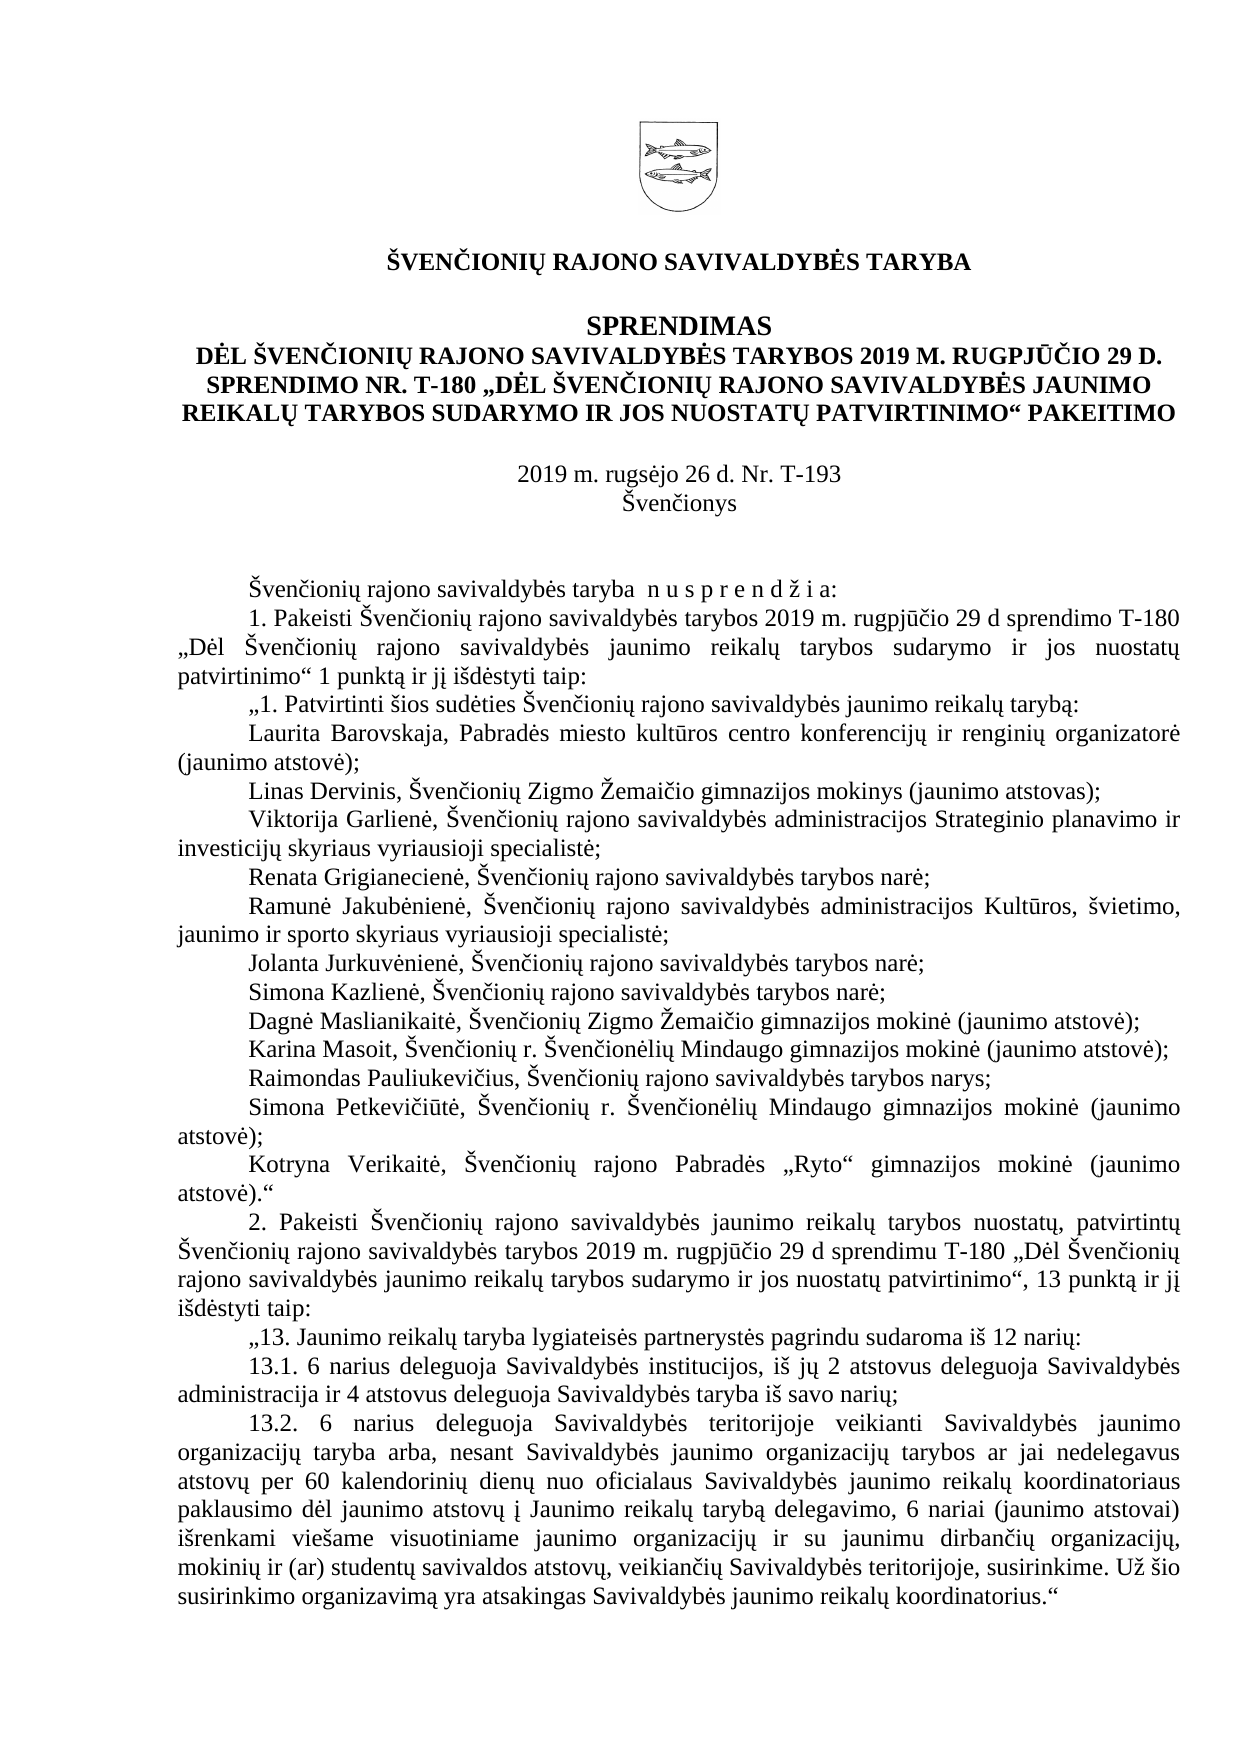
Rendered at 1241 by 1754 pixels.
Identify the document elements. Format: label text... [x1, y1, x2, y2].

text Laurita Barovskaja, Pabradės miesto kultūros centro konferencijų ir renginių organizatorė (jaunimo atstovė); [177, 718, 1181, 776]
text 13.1. 6 narius deleguoja Savivaldybės institucijos, iš jų 2 atstovus deleguoja Savivaldybės administracija ir 4 atstovus deleguoja Savivaldybės taryba iš savo narių; [177, 1351, 1181, 1408]
text SPRENDIMAS [177, 308, 1181, 341]
text ŠVENČIONIŲ RAJONO SAVIVALDYBĖS TARYBA [177, 247, 1181, 276]
text Kotryna Verikaitė, Švenčionių rajono Pabradės „Ryto“ gimnazijos mokinė (jaunimo atstovė).“ [177, 1149, 1181, 1207]
text Švenčionys [177, 488, 1181, 517]
text Karina Masoit, Švenčionių r. Švenčionėlių Mindaugo gimnazijos mokinė (jaunimo atstovė); [177, 1034, 1181, 1063]
text Dagnė Maslianikaitė, Švenčionių Zigmo Žemaičio gimnazijos mokinė (jaunimo atstovė); [177, 1006, 1181, 1034]
text Simona Petkevičiūtė, Švenčionių r. Švenčionėlių Mindaugo gimnazijos mokinė (jaunimo atstovė); [177, 1092, 1181, 1149]
text Renata Grigianecienė, Švenčionių rajono savivaldybės tarybos narė; [177, 862, 1181, 891]
text „13. Jaunimo reikalų taryba lygiateisės partnerystės pagrindu sudaroma iš 12 narių: [177, 1322, 1181, 1351]
text Ramunė Jakubėnienė, Švenčionių rajono savivaldybės administracijos Kultūros, švietimo, jaunimo ir sporto skyriaus vyriausioji specialistė; [177, 891, 1181, 948]
text DĖL ŠVENČIONIŲ RAJONO SAVIVALDYBĖS TARYBOS 2019 M. RUGPJŪČIO 29 D. SPRENDIMO NR. T-180 „DĖL ŠVENČIONIŲ RAJONO SAVIVALDYBĖS JAUNIMO REIKALŲ TARYBOS SUDARYMO IR JOS NUOSTATŲ PATVIRTINIMO“ PAKEITIMO [177, 341, 1181, 427]
text Viktorija Garlienė, Švenčionių rajono savivaldybės administracijos Strateginio planavimo ir investicijų skyriaus vyriausioji specialistė; [177, 804, 1181, 862]
text Jolanta Jurkuvėnienė, Švenčionių rajono savivaldybės tarybos narė; [177, 948, 1181, 977]
text Simona Kazlienė, Švenčionių rajono savivaldybės tarybos narė; [177, 977, 1181, 1006]
text 2. Pakeisti Švenčionių rajono savivaldybės jaunimo reikalų tarybos nuostatų, patvirtintų Švenčionių rajono savivaldybės tarybos 2019 m. rugpjūčio 29 d sprendimu T-180 „Dėl Švenčionių rajono savivaldybės jaunimo reikalų tarybos sudarymo ir jos nuostatų patvirtinimo“, 13 punktą ir jį išdėstyti taip: [177, 1207, 1181, 1322]
text „1. Patvirtinti šios sudėties Švenčionių rajono savivaldybės jaunimo reikalų tarybą: [177, 689, 1181, 718]
text Linas Dervinis, Švenčionių Zigmo Žemaičio gimnazijos mokinys (jaunimo atstovas); [177, 776, 1181, 804]
text 13.2. 6 narius deleguoja Savivaldybės teritorijoje veikianti Savivaldybės jaunimo organizacijų taryba arba, nesant Savivaldybės jaunimo organizacijų tarybos ar jai nedelegavus atstovų per 60 kalendorinių dienų nuo oficialaus Savivaldybės jaunimo reikalų koordinatoriaus paklausimo dėl jaunimo atstovų į Jaunimo reikalų tarybą delegavimo, 6 nariai (jaunimo atstovai) išrenkami viešame visuotiniame jaunimo organizacijų ir su jaunimu dirbančių organizacijų, mokinių ir (ar) studentų savivaldos atstovų, veikiančių Savivaldybės teritorijoje, susirinkime. Už šio susirinkimo organizavimą yra atsakingas Savivaldybės jaunimo reikalų koordinatorius.“ [177, 1408, 1181, 1609]
text Raimondas Pauliukevičius, Švenčionių rajono savivaldybės tarybos narys; [177, 1063, 1181, 1092]
text 2019 m. rugsėjo 26 d. Nr. T-193 [177, 459, 1181, 488]
text Švenčionių rajono savivaldybės taryba n u s p r e n d ž i a: [177, 574, 1181, 603]
text 1. Pakeisti Švenčionių rajono savivaldybės tarybos 2019 m. rugpjūčio 29 d sprendimo T-180 „Dėl Švenčionių rajono savivaldybės jaunimo reikalų tarybos sudarymo ir jos nuostatų patvirtinimo“ 1 punktą ir jį išdėstyti taip: [177, 603, 1181, 689]
